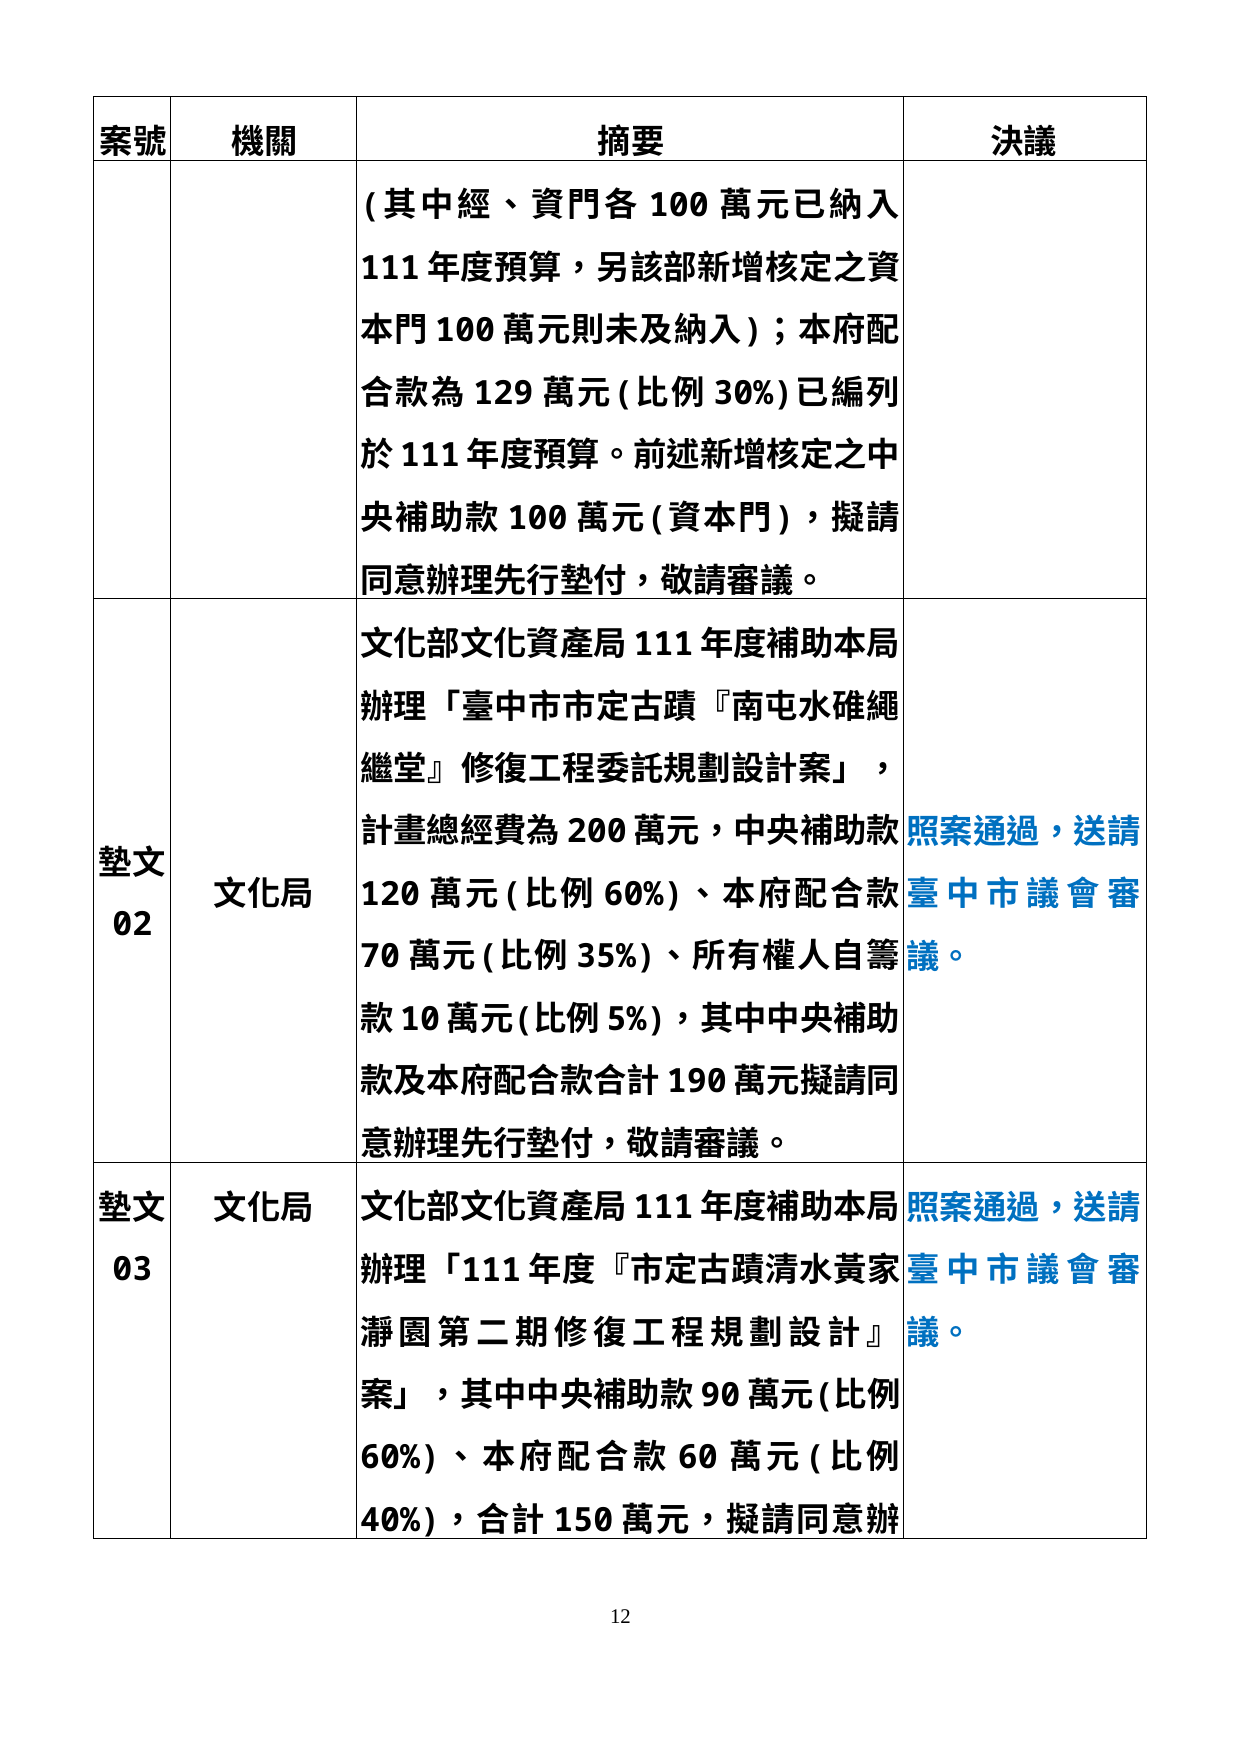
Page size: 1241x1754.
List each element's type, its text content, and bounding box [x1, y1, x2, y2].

table_header 案號 [94, 97, 170, 160]
table_cell 墊文03 [94, 1163, 170, 1538]
table_cell 文化局 [171, 1163, 356, 1538]
table_cell [94, 161, 170, 598]
table_cell 文化部文化資產局111年度補助本局辦理「臺中市市定古蹟『南屯水碓繩繼堂』修復工程委託規劃設計案」，計畫總經費為200萬元，中央補助款120萬元(比例60%)、本府配合款70萬元(比例35%)、所有權人自籌款10萬元(比例5%)，其中中央補助款及本府配合款合計190萬元擬請同意辦理先行墊付，敬請審議。 [357, 599, 903, 1162]
table_header 決議 [904, 97, 1146, 160]
table_cell [904, 161, 1146, 598]
table_cell (其中經、資門各100萬元已納入111年度預算，另該部新增核定之資本門100萬元則未及納入)；本府配合款為129萬元(比例30%)已編列於111年度預算。前述新增核定之中央補助款100萬元(資本門)，擬請同意辦理先行墊付，敬請審議。 [357, 161, 903, 598]
table_cell 照案通過，送請臺中市議會審議。 [904, 1163, 1146, 1538]
table_cell [171, 161, 356, 598]
table_header 摘要 [357, 97, 903, 160]
table_header 機關 [171, 97, 356, 160]
table_cell 墊文02 [94, 599, 170, 1162]
table_cell 照案通過，送請臺中市議會審議。 [904, 599, 1146, 1162]
table_cell 文化部文化資產局111年度補助本局辦理「111年度『市定古蹟清水黃家瀞園第二期修復工程規劃設計』案」，其中中央補助款90萬元(比例60%)、本府配合款60萬元(比例40%)，合計150萬元，擬請同意辦 [357, 1163, 903, 1538]
table_cell 文化局 [171, 599, 356, 1162]
